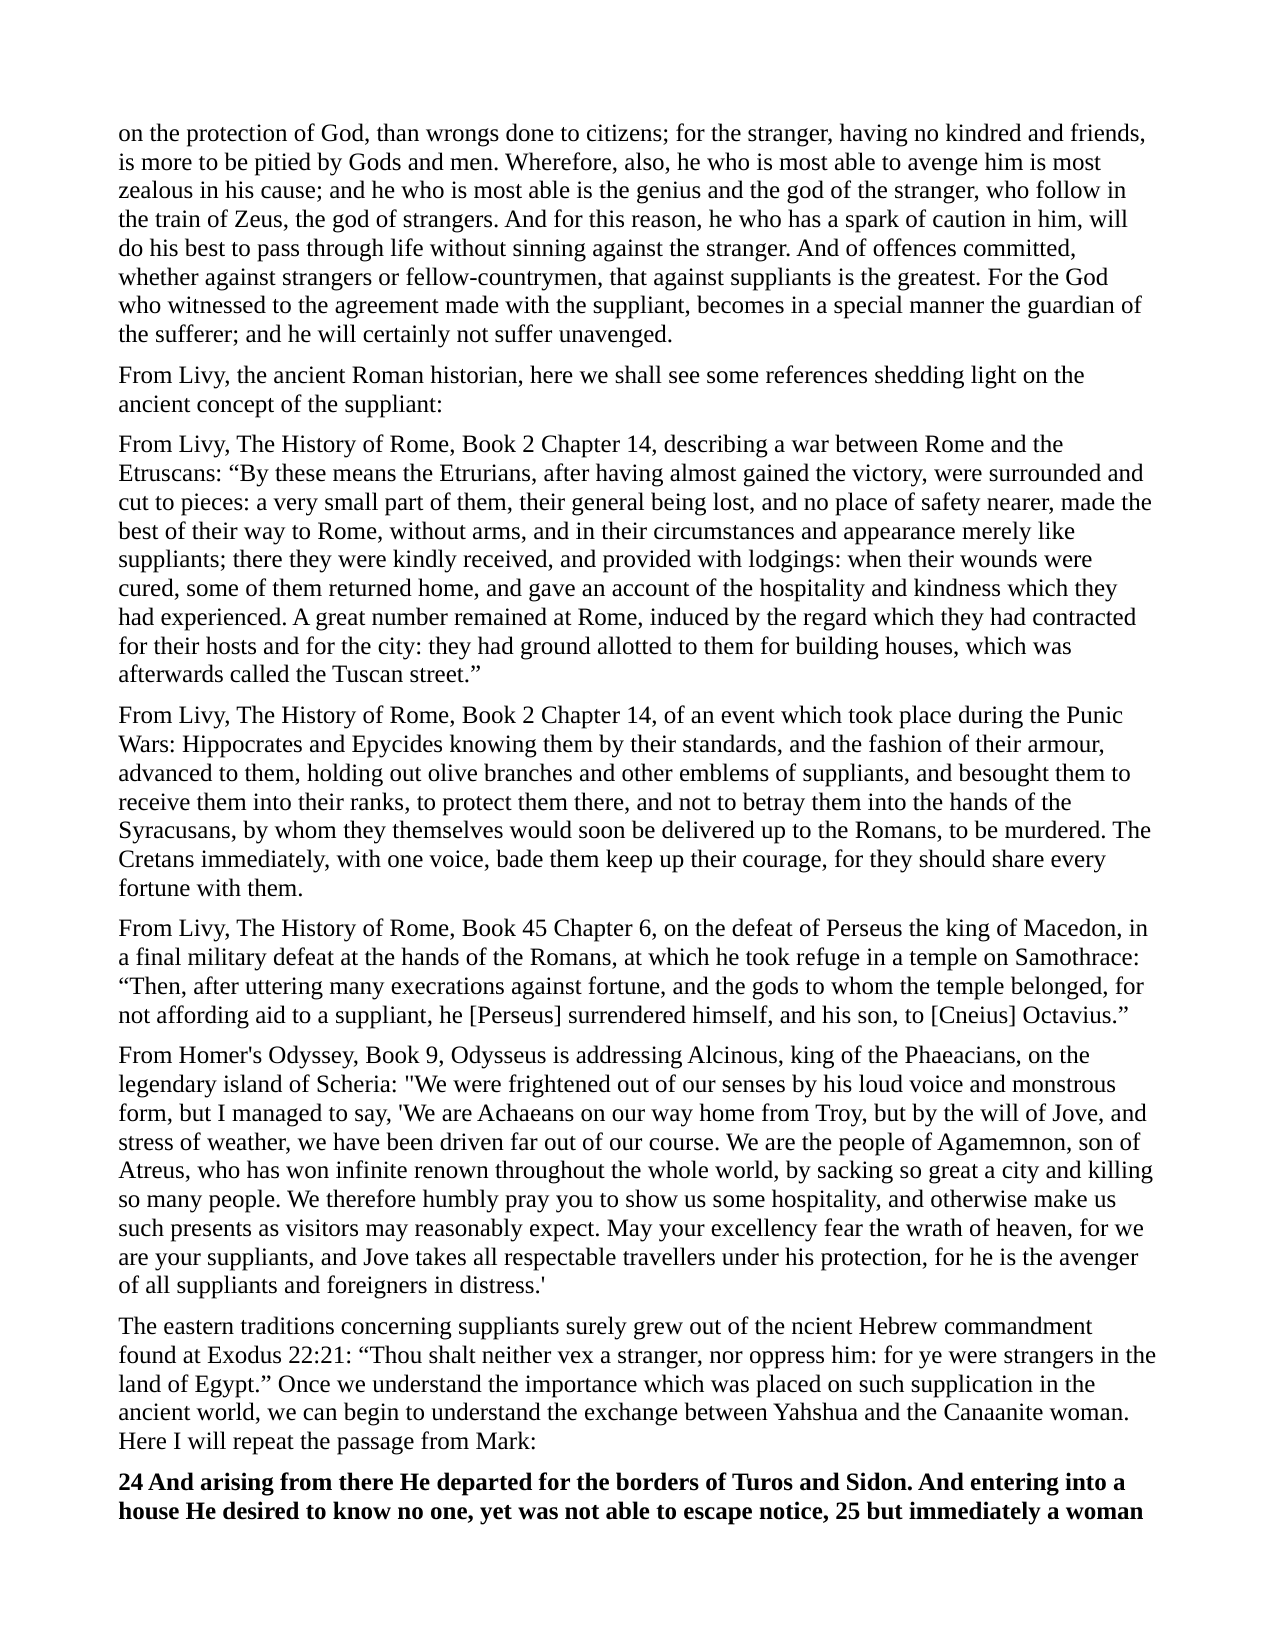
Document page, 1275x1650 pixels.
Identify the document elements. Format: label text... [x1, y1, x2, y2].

text From Homer's Odyssey, Book 9, Odysseus is addressing Alcinous, king of the Phaeacians, on the legendary island of Scheria: "We were frightened out of our senses by his loud voice and monstrous form, but I managed to say, 'We are Achaeans on our way home from Troy, but by the will of Jove, and stress of weather, we have been driven far out of our course. We are the people of Agamemnon, son of Atreus, who has won infinite renown throughout the whole world, by sacking so great a city and killing so many people. We therefore humbly pray you to show us some hospitality, and otherwise make us such presents as visitors may reasonably expect. May your excellency fear the wrath of heaven, for we are your suppliants, and Jove takes all respectable travellers under his protection, for he is the avenger of all suppliants and foreigners in distress.' [118, 1041, 1157, 1299]
text From Livy, the ancient Roman historian, here we shall see some references shedding light on the ancient concept of the suppliant: [118, 360, 1157, 418]
text From Livy, The History of Rome, Book 45 Chapter 6, on the defeat of Perseus the king of Macedon, in a final military defeat at the hands of the Romans, at which he took refuge in a temple on Samothrace: “Then, after uttering many execrations against fortune, and the gods to whom the temple belonged, for not affording aid to a suppliant, he [Perseus] surrendered himself, and his son, to [Cneius] Octavius.” [118, 913, 1157, 1028]
text 24 And arising from there He departed for the borders of Turos and Sidon. And entering into a house He desired to know no one, yet was not able to escape notice, 25 but immediately a woman [118, 1467, 1157, 1524]
text From Livy, The History of Rome, Book 2 Chapter 14, describing a war between Rome and the Etruscans: “By these means the Etrurians, after having almost gained the victory, were surrounded and cut to pieces: a very small part of them, their general being lost, and no place of safety nearer, made the best of their way to Rome, without arms, and in their circumstances and appearance merely like suppliants; there they were kindly received, and provided with lodgings: when their wounds were cured, some of them returned home, and gave an account of the hospitality and kindness which they had experienced. A great number remained at Rome, induced by the regard which they had contracted for their hosts and for the city: they had ground allotted to them for building houses, which was afterwards called the Tuscan street.” [118, 429, 1157, 688]
text From Livy, The History of Rome, Book 2 Chapter 14, of an event which took place during the Punic Wars: Hippocrates and Epycides knowing them by their standards, and the fashion of their armour, advanced to them, holding out olive branches and other emblems of suppliants, and besought them to receive them into their ranks, to protect them there, and not to betray them into the hands of the Syracusans, by whom they themselves would soon be delivered up to the Romans, to be murdered. The Cretans immediately, with one voice, bade them keep up their courage, for they should share every fortune with them. [118, 700, 1157, 902]
text on the protection of God, than wrongs done to citizens; for the stranger, having no kindred and friends, is more to be pitied by Gods and men. Wherefore, also, he who is most able to avenge him is most zealous in his cause; and he who is most able is the genius and the god of the stranger, who follow in the train of Zeus, the god of strangers. And for this reason, he who has a spark of caution in him, will do his best to pass through life without sinning against the stranger. And of offences committed, whether against strangers or fellow-countrymen, that against suppliants is the greatest. For the God who witnessed to the agreement made with the suppliant, becomes in a special manner the guardian of the sufferer; and he will certainly not suffer unavenged. [118, 118, 1157, 348]
text The eastern traditions concerning suppliants surely grew out of the ncient Hebrew commandment found at Exodus 22:21: “Thou shalt neither vex a stranger, nor oppress him: for ye were strangers in the land of Egypt.” Once we understand the importance which was placed on such supplication in the ancient world, we can begin to understand the exchange between Yahshua and the Canaanite woman. Here I will repeat the passage from Mark: [118, 1311, 1157, 1455]
